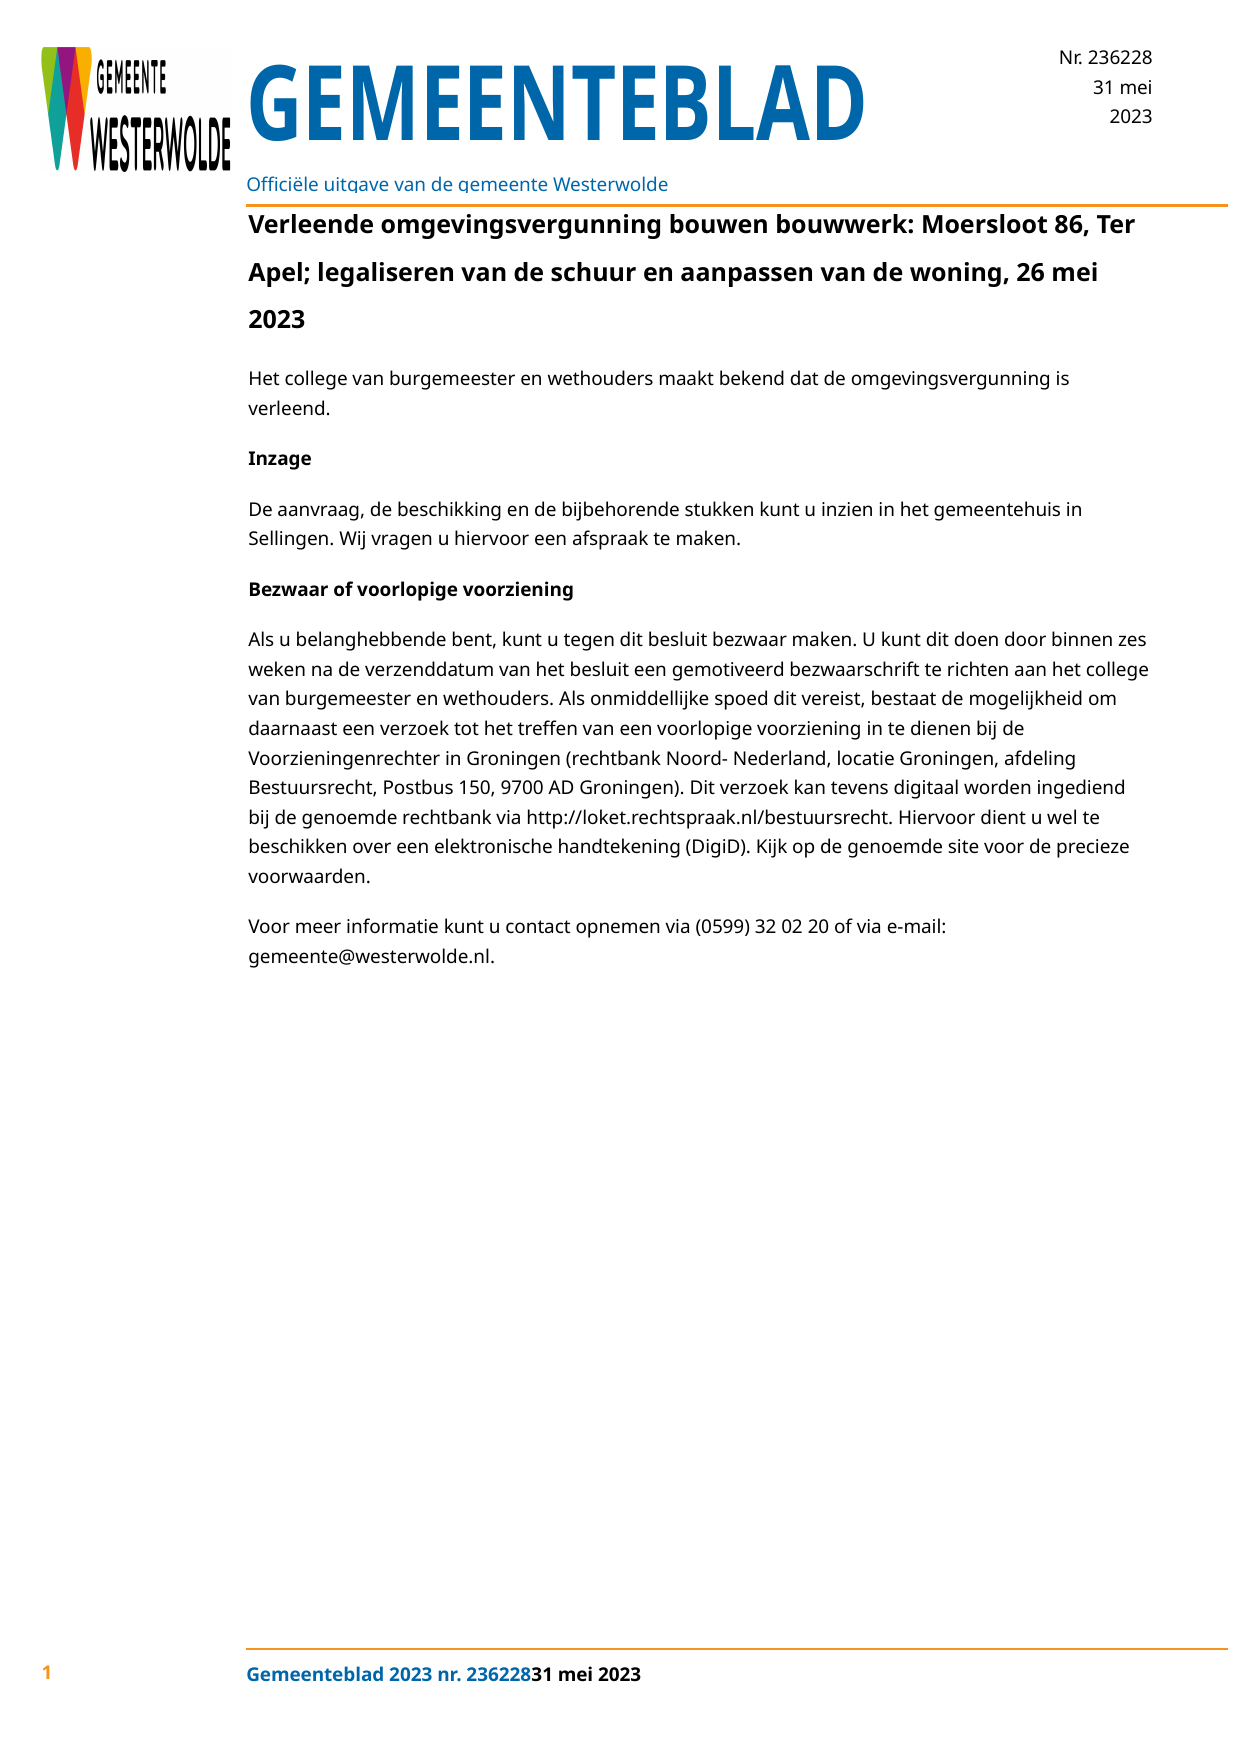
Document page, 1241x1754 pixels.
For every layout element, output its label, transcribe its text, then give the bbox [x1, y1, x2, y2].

text Inzage [248, 446, 1152, 471]
text De aanvraag, de beschikking en de bijbehorende stukken kunt u inzien in het gemeentehuis in Sellingen. Wij vragen u hiervoor een afspraak te maken. [248, 496, 1152, 551]
text Als u belanghebbende bent, kunt u tegen dit besluit bezwaar maken. U kunt dit doen door binnen zes weken na de verzenddatum van het besluit een gemotiveerd bezwaarschrift te richten aan het college van burgemeester en wethouders. Als onmiddellijke spoed dit vereist, bestaat de mogelijkheid om daarnaast een verzoek tot het treffen van een voorlopige voorziening in te dienen bij de Voorzieningenrechter in Groningen (rechtbank Noord- Nederland, locatie Groningen, afdeling Bestuursrecht, Postbus 150, 9700 AD Groningen). Dit verzoek kan tevens digitaal worden ingediend bij de genoemde rechtbank via http://loket.rechtspraak.nl/bestuursrecht. Hiervoor dient u wel te beschikken over een elektronische handtekening (DigiD). Kijk op de genoemde site voor de precieze voorwaarden. [248, 626, 1152, 889]
picture [41, 47, 231, 172]
text Voor meer informatie kunt u contact opnemen via (0599) 32 02 20 of via e-mail: gemeente@westerwolde.nl. [248, 913, 1152, 969]
text Bezwaar of voorlopige voorziening [248, 576, 1152, 602]
text Verleende omgevingsvergunning bouwen bouwwerk: Moersloot 86, Ter Apel; legaliseren van de schuur en aanpassen van de woning, 26 mei 2023 [248, 207, 1152, 336]
text Het college van burgemeester en wethouders maakt bekend dat de omgevingsvergunning is verleend. [248, 366, 1152, 421]
